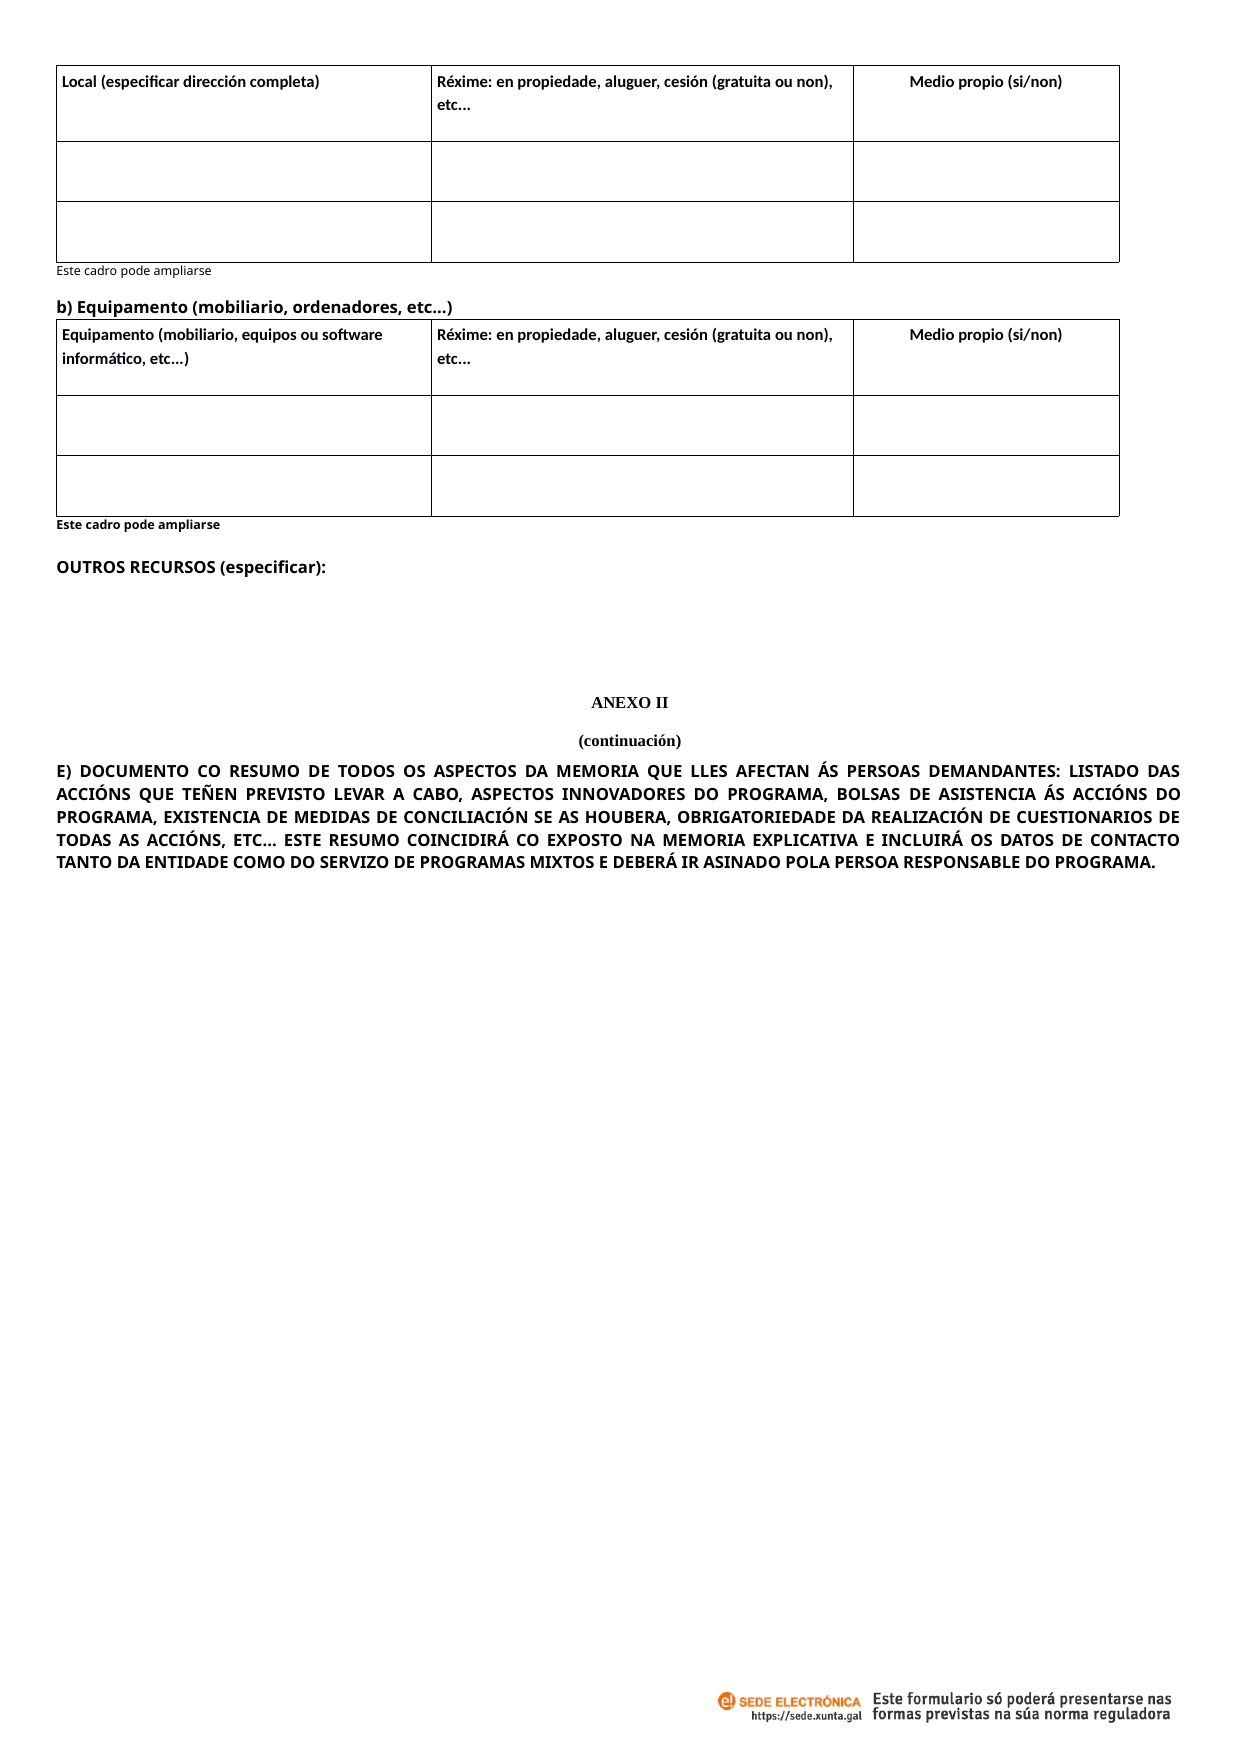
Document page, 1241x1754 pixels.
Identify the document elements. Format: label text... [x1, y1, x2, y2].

table_cell [432, 142, 853, 201]
table_cell [854, 396, 1119, 455]
table_header Réxime: en propiedade, aluguer, cesión (gratuita ou non), etc... [432, 320, 853, 395]
table_header Equipamento (mobiliario, equipos ou software informático, etc...) [57, 320, 431, 395]
table_cell [57, 142, 431, 201]
table_cell [57, 202, 431, 262]
table_header Réxime: en propiedade, aluguer, cesión (gratuita ou non), etc... [432, 66, 853, 141]
table_cell [854, 202, 1119, 262]
text Este cadro pode ampliarse [56, 262, 1181, 279]
table_header Local (especificar dirección completa) [57, 66, 431, 141]
table_cell [57, 396, 431, 455]
table_cell [854, 142, 1119, 201]
table_cell [432, 456, 853, 516]
table_cell [432, 396, 853, 455]
table_header Medio propio (si/non) [854, 320, 1119, 395]
table_cell [432, 202, 853, 262]
text Este cadro pode ampliarse [56, 516, 1181, 533]
text OUTROS RECURSOS (especificar): [56, 556, 1181, 578]
table_header Medio propio (si/non) [854, 66, 1119, 141]
table_cell [854, 456, 1119, 516]
text E) DOCUMENTO CO RESUMO DE TODOS OS ASPECTOS DA MEMORIA QUE LLES AFECTAN ÁS PERSOAS DEMANDANTES: LISTADO DAS ACCIÓNS QUE TEÑEN PREVISTO LEVAR A CABO, ASPECTOS INNOVADORES DO PROGRAMA, BOLSAS DE ASISTENCIA ÁS ACCIÓNS DO PROGRAMA, EXISTENCIA DE MEDIDAS DE CONCILIACIÓN SE AS HOUBERA, OBRIGATORIEDADE DA REALIZACIÓN DE CUESTIONARIOS DE TODAS AS ACCIÓNS, ETC... ESTE RESUMO COINCIDIRÁ CO EXPOSTO NA MEMORIA EXPLICATIVA E INCLUIRÁ OS DATOS DE CONTACTO TANTO DA ENTIDADE COMO DO SERVIZO DE PROGRAMAS MIXTOS E DEBERÁ IR ASINADO POLA PERSOA RESPONSABLE DO PROGRAMA. [56, 760, 1181, 873]
picture [710, 1688, 1175, 1728]
text b) Equipamento (mobiliario, ordenadores, etc...) [56, 296, 1181, 319]
table_cell [57, 456, 431, 516]
